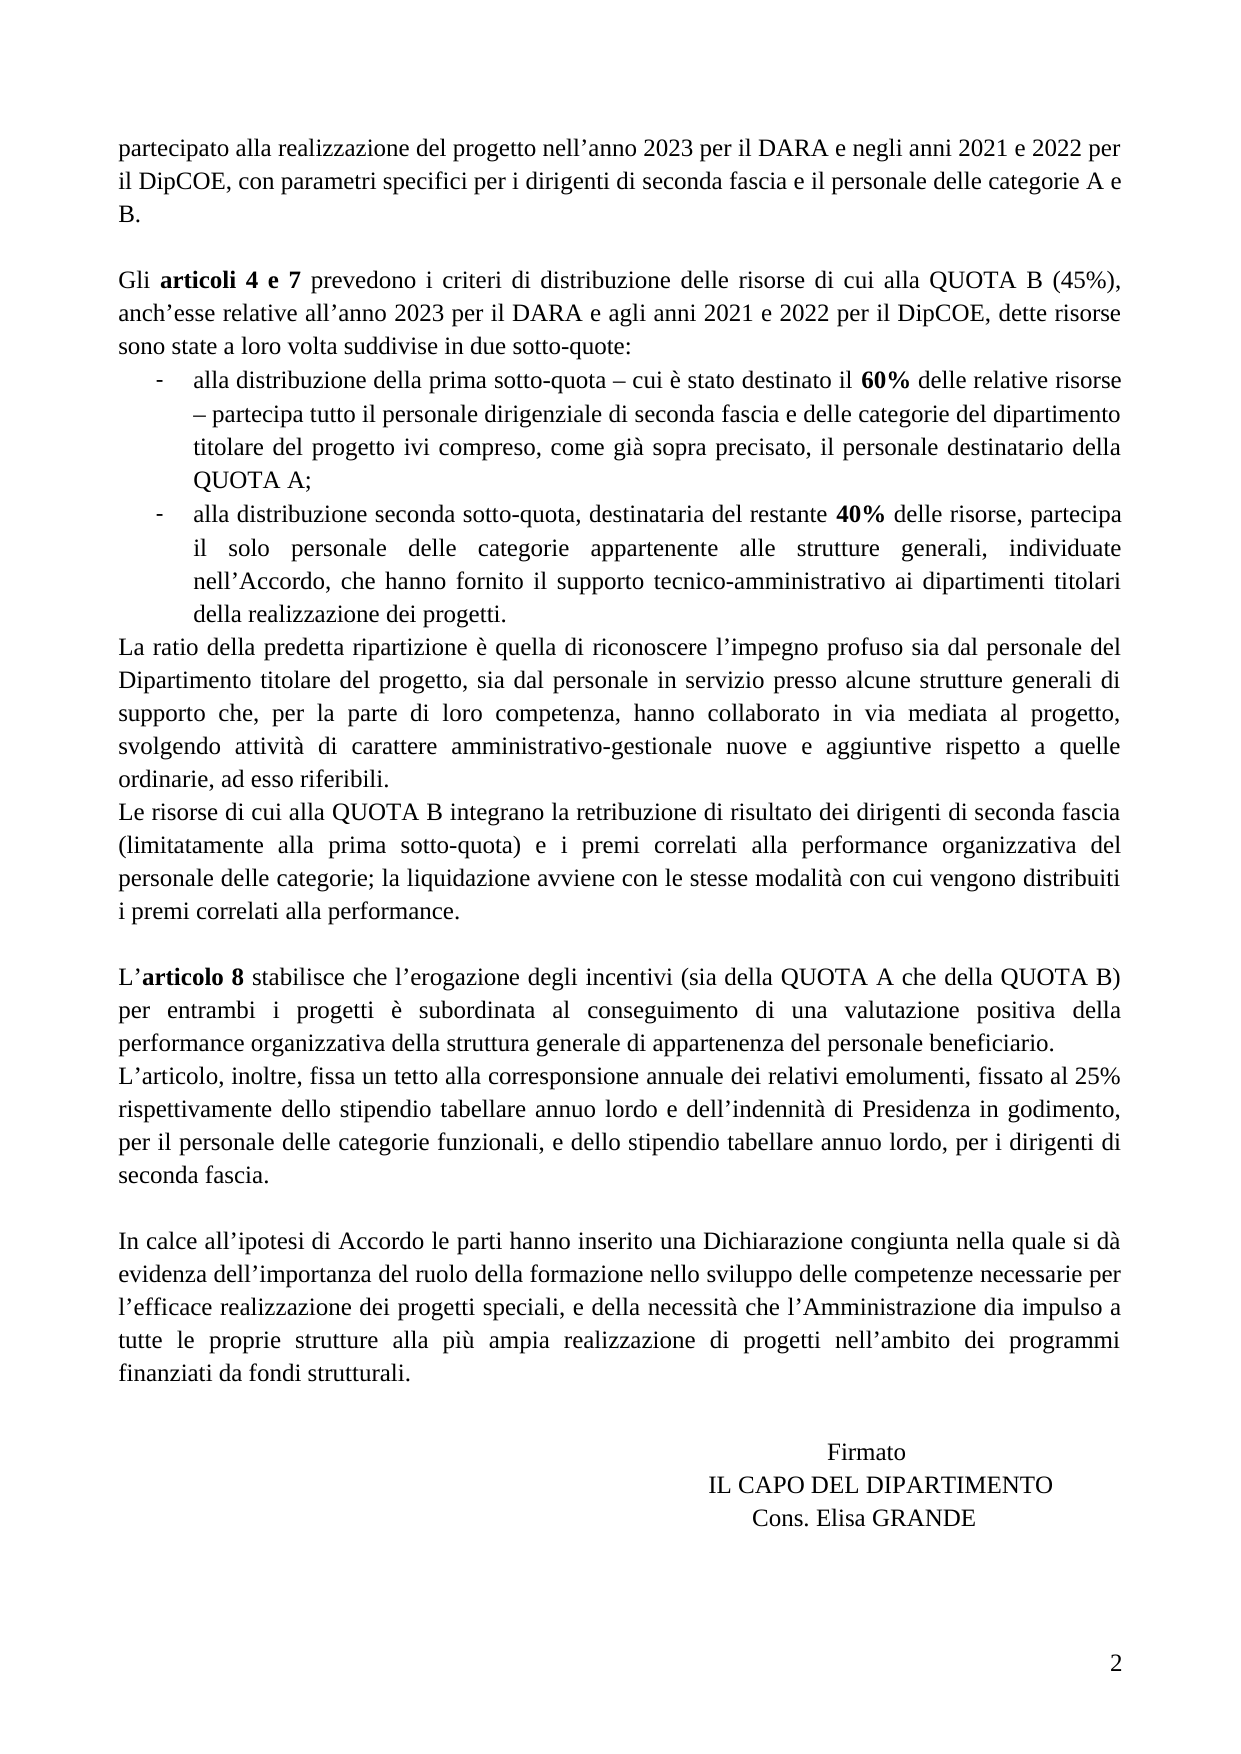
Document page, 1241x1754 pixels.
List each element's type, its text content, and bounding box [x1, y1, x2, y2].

text Cons. Elisa GRANDE [118, 1503, 1122, 1532]
text In calce all’ipotesi di Accordo le parti hanno inserito una Dichiarazione congiunta nella quale si dà evidenza dell’importanza del ruolo della formazione nello sviluppo delle competenze necessarie per l’efficace realizzazione dei progetti speciali, e della necessità che l’Amministrazione dia impulso a tutte le proprie strutture alla più ampia realizzazione di progetti nell’ambito dei programmi finanziati da fondi strutturali. [118, 1226, 1122, 1387]
text Le risorse di cui alla QUOTA B integrano la retribuzione di risultato dei dirigenti di seconda fascia (limitatamente alla prima sotto-quota) e i premi correlati alla performance organizzativa del personale delle categorie; la liquidazione avviene con le stesse modalità con cui vengono distribuiti i premi correlati alla performance. [118, 797, 1122, 925]
text L’articolo, inoltre, fissa un tetto alla corresponsione annuale dei relativi emolumenti, fissato al 25% rispettivamente dello stipendio tabellare annuo lordo e dell’indennità di Presidenza in godimento, per il personale delle categorie funzionali, e dello stipendio tabellare annuo lordo, per i dirigenti di seconda fascia. [118, 1061, 1122, 1189]
text Firmato [634, 1437, 1122, 1466]
list alla distribuzione della prima sotto-quota – cui è stato destinato il 60% delle relative risorse – partecipa tutto il personale dirigenziale di seconda fascia e delle categorie del dipartimento titolare del progetto ivi compreso, come già sopra precisato, il personale destinatario della QUOTA A; [156, 364, 1122, 494]
text Gli articoli 4 e 7 prevedono i criteri di distribuzione delle risorse di cui alla QUOTA B (45%), anch’esse relative all’anno 2023 per il DARA e agli anni 2021 e 2022 per il DipCOE, dette risorse sono state a loro volta suddivise in due sotto-quote: [118, 265, 1122, 360]
text IL CAPO DEL DIPARTIMENTO [634, 1470, 1122, 1498]
text La ratio della predetta ripartizione è quella di riconoscere l’impegno profuso sia dal personale del Dipartimento titolare del progetto, sia dal personale in servizio presso alcune strutture generali di supporto che, per la parte di loro competenza, hanno collaborato in via mediata al progetto, svolgendo attività di carattere amministrativo-gestionale nuove e aggiuntive rispetto a quelle ordinarie, ad esso riferibili. [118, 632, 1122, 793]
text partecipato alla realizzazione del progetto nell’anno 2023 per il DARA e negli anni 2021 e 2022 per il DipCOE, con parametri specifici per i dirigenti di seconda fascia e il personale delle categorie A e B. [118, 133, 1122, 228]
list alla distribuzione seconda sotto-quota, destinataria del restante 40% delle risorse, partecipa il solo personale delle categorie appartenente alle strutture generali, individuate nell’Accordo, che hanno fornito il supporto tecnico-amministrativo ai dipartimenti titolari della realizzazione dei progetti. [156, 498, 1122, 627]
text L’articolo 8 stabilisce che l’erogazione degli incentivi (sia della QUOTA A che della QUOTA B) per entrambi i progetti è subordinata al conseguimento di una valutazione positiva della performance organizzativa della struttura generale di appartenenza del personale beneficiario. [118, 962, 1122, 1057]
